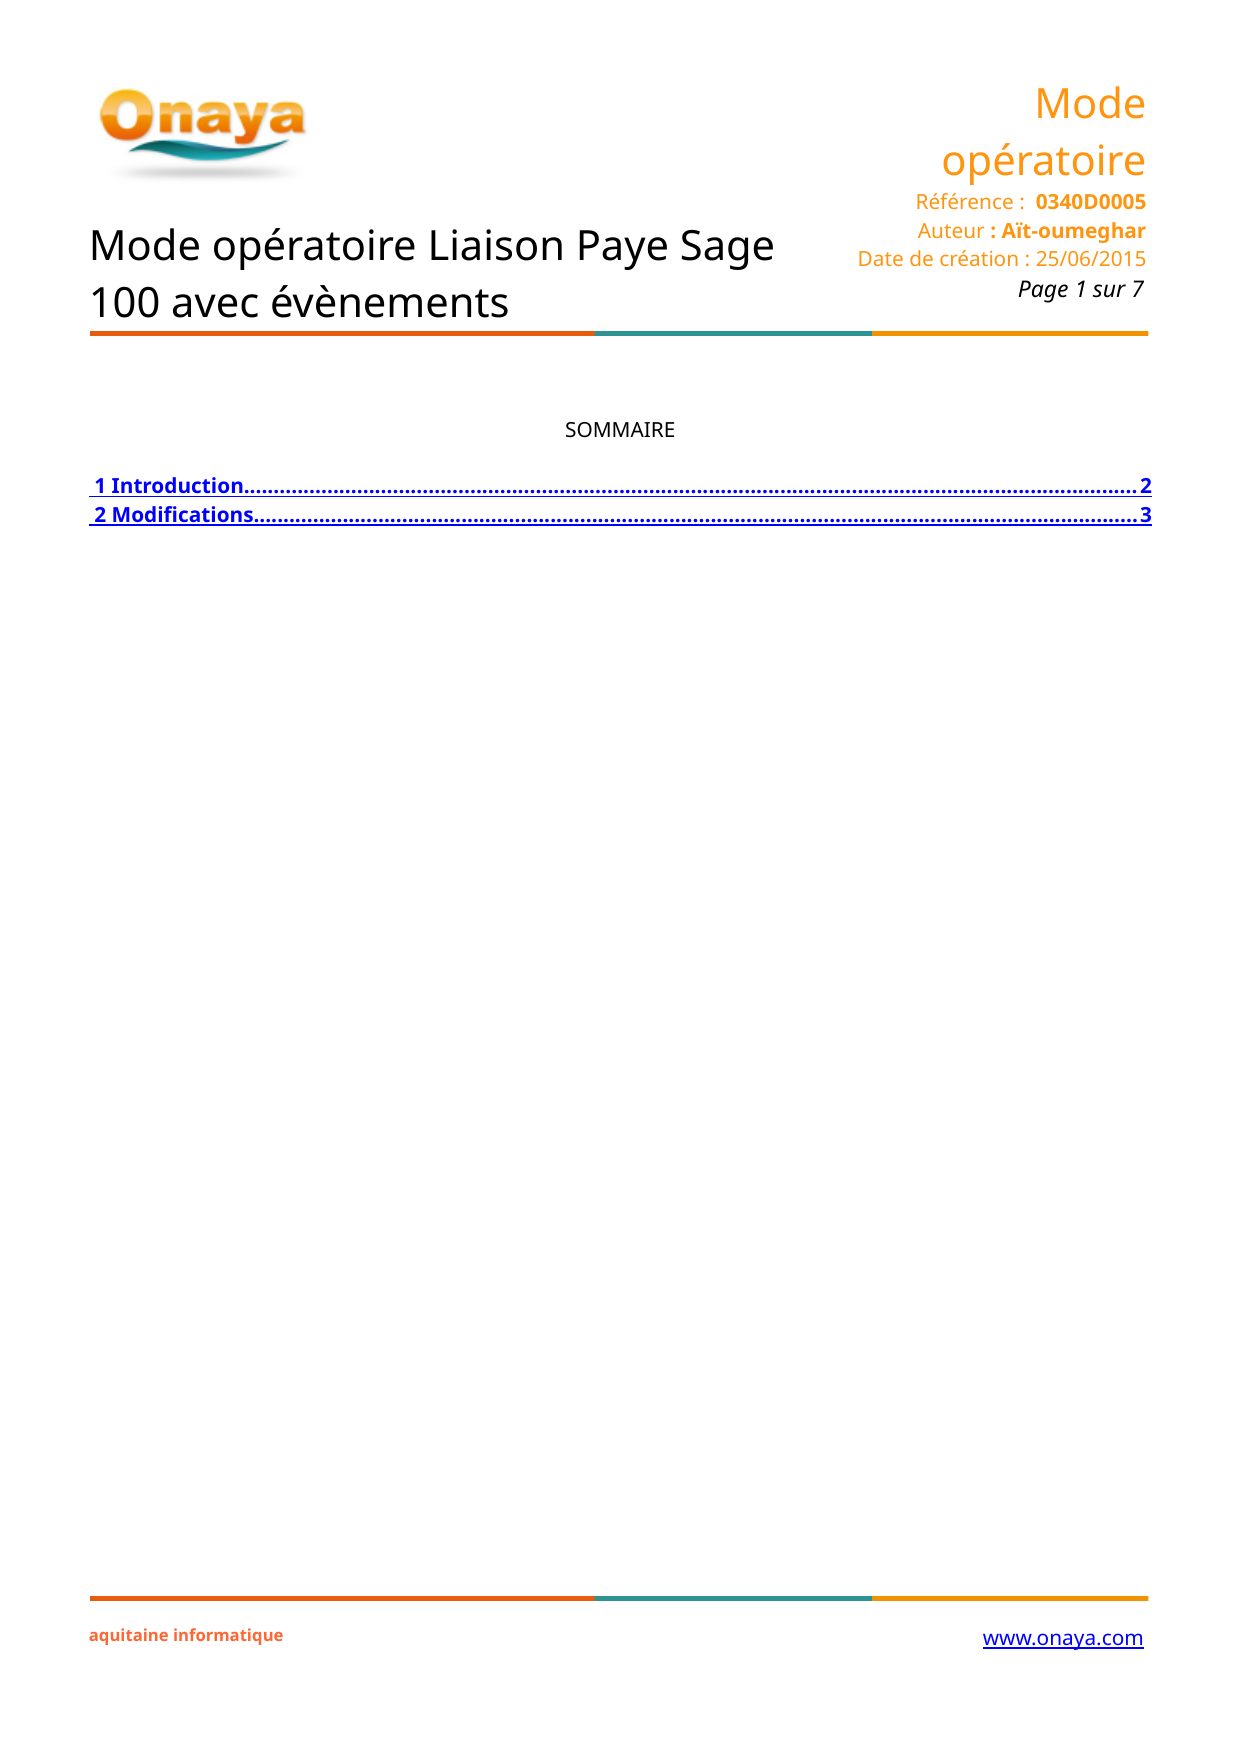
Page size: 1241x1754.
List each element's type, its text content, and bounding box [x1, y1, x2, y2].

picture [71, 71, 335, 185]
text 1 Introduction 2 [89, 472, 1152, 496]
picture [90, 331, 1149, 336]
text 2 Modifications 3 [89, 500, 1152, 524]
picture [90, 1596, 1149, 1601]
text SOMMAIRE [89, 415, 1152, 443]
